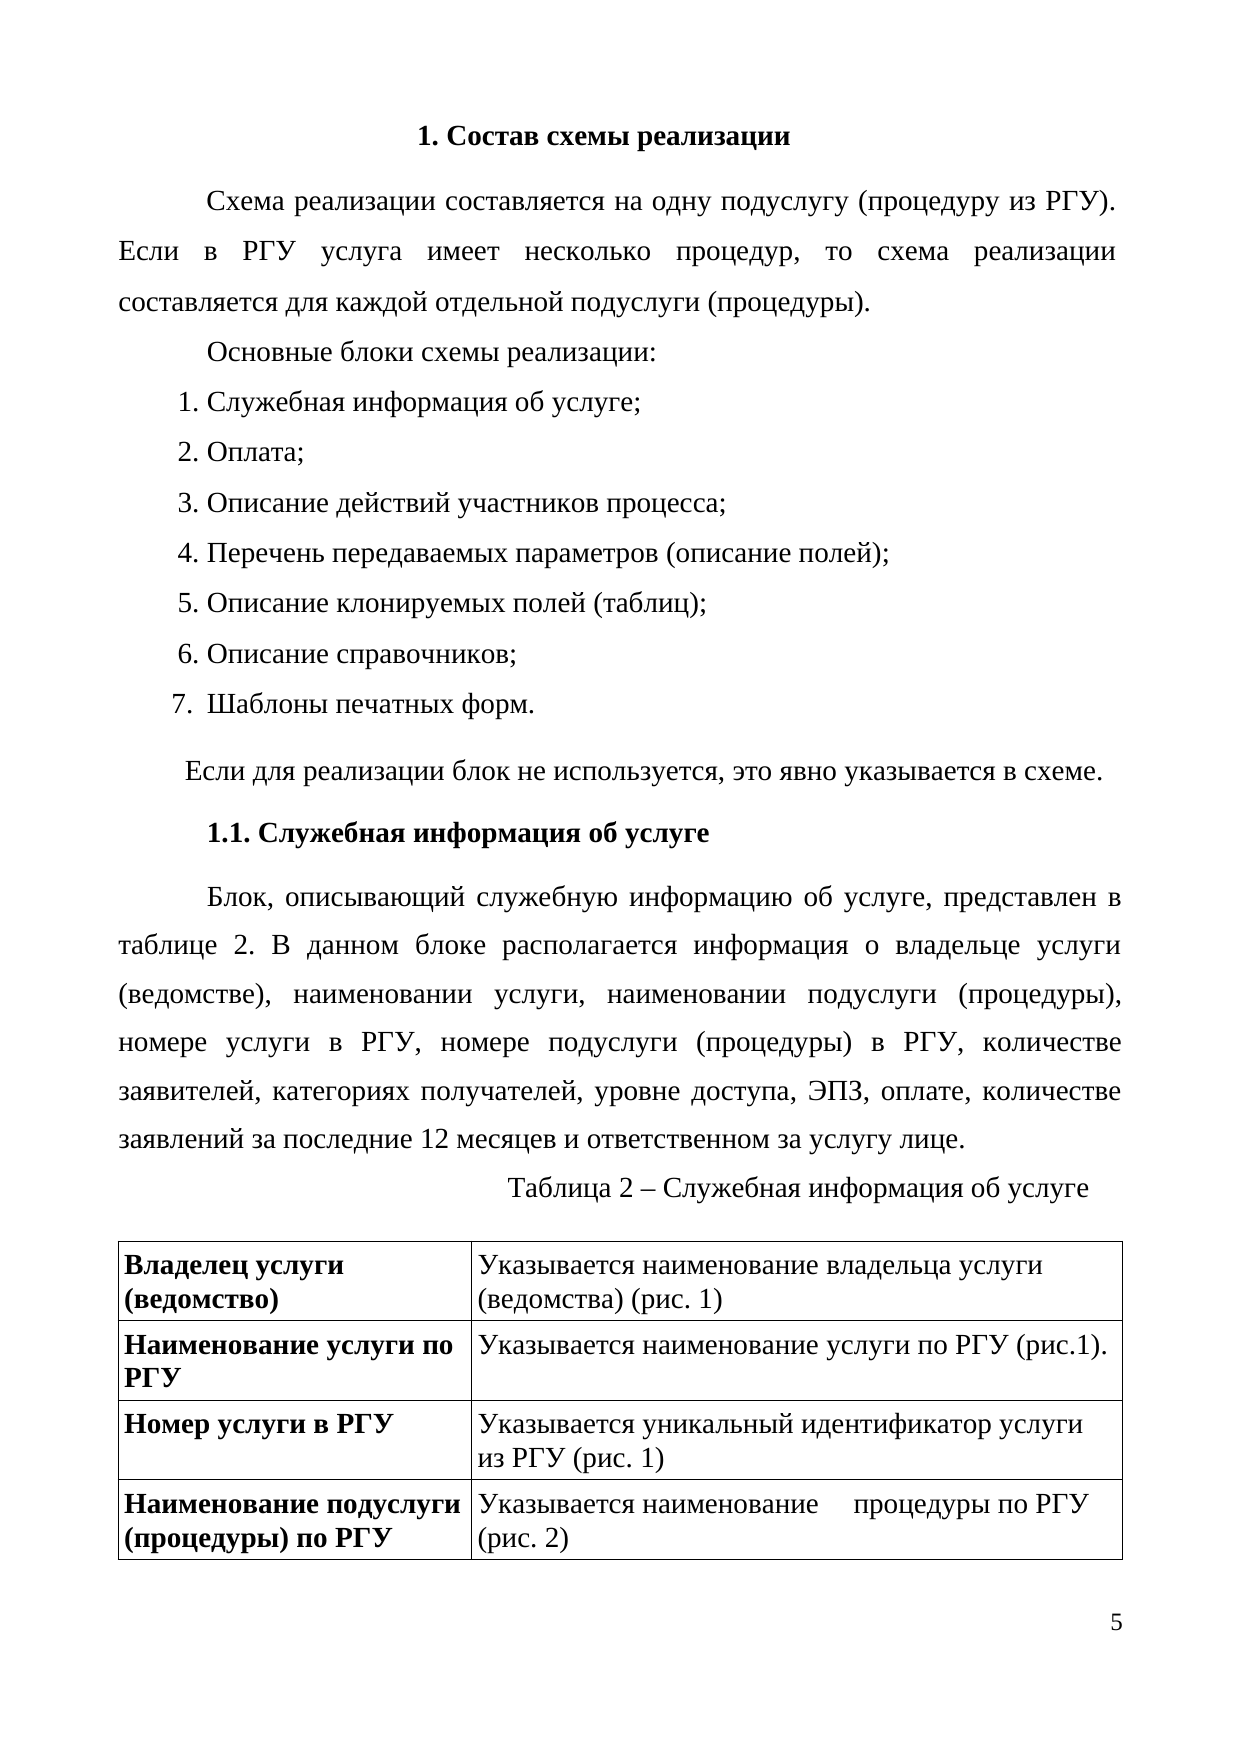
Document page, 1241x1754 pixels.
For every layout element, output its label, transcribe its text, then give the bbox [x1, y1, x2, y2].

table_cell Номер услуги в РГУ [119, 1401, 471, 1479]
list Служебная информация об услуге; [177, 384, 1123, 418]
text Основные блоки схемы реализации: [207, 334, 1123, 368]
table_cell Наименование услуги по РГУ [119, 1321, 471, 1400]
text Блок, описывающий служебную информацию об услуге, представлен в таблице 2. В данном блоке располагается информация о владельце услуги (ведомстве), наименовании услуги, наименовании подуслуги (процедуры), номере услуги в РГУ, номере подуслуги (процедуры) в РГУ, количестве заявителей, категориях получателей, уровне доступа, ЭПЗ, оплате, количестве заявлений за последние 12 месяцев и ответственном за услугу лице. [118, 879, 1123, 1155]
text Если для реализации блок не используется, это явно указывается в схеме. [118, 753, 1123, 787]
list Оплата; [177, 434, 1123, 468]
text Таблица 2 – Служебная информация об услуге [118, 1170, 1089, 1204]
table_header Указывается наименование владельца услуги (ведомства) (рис. 1) [472, 1242, 1122, 1320]
table_cell Наименование подуслуги (процедуры) по РГУ [119, 1480, 471, 1559]
table_cell Указывается наименование процедуры по РГУ (рис. 2) [472, 1480, 1122, 1559]
text Схема реализации составляется на одну подуслугу (процедуру из РГУ). Если в РГУ услуга имеет несколько процедур, то схема реализации составляется для каждой отдельной подуслуги (процедуры). [118, 183, 1117, 317]
table_cell Указывается уникальный идентификатор услуги из РГУ (рис. 1) [472, 1401, 1122, 1479]
list Шаблоны печатных форм. [171, 686, 1123, 720]
list Перечень передаваемых параметров (описание полей); [177, 535, 1123, 569]
list Описание действий участников процесса; [177, 485, 1123, 518]
list Описание клонируемых полей (таблиц); [177, 586, 1123, 619]
list Описание справочников; [177, 636, 1123, 669]
text 1.1. Служебная информация об услуге [207, 816, 1123, 849]
table_cell Указывается наименование услуги по РГУ (рис.1). [472, 1321, 1122, 1400]
table_header Владелец услуги (ведомство) [119, 1242, 471, 1320]
text 1. Состав схемы реализации [118, 118, 1089, 152]
